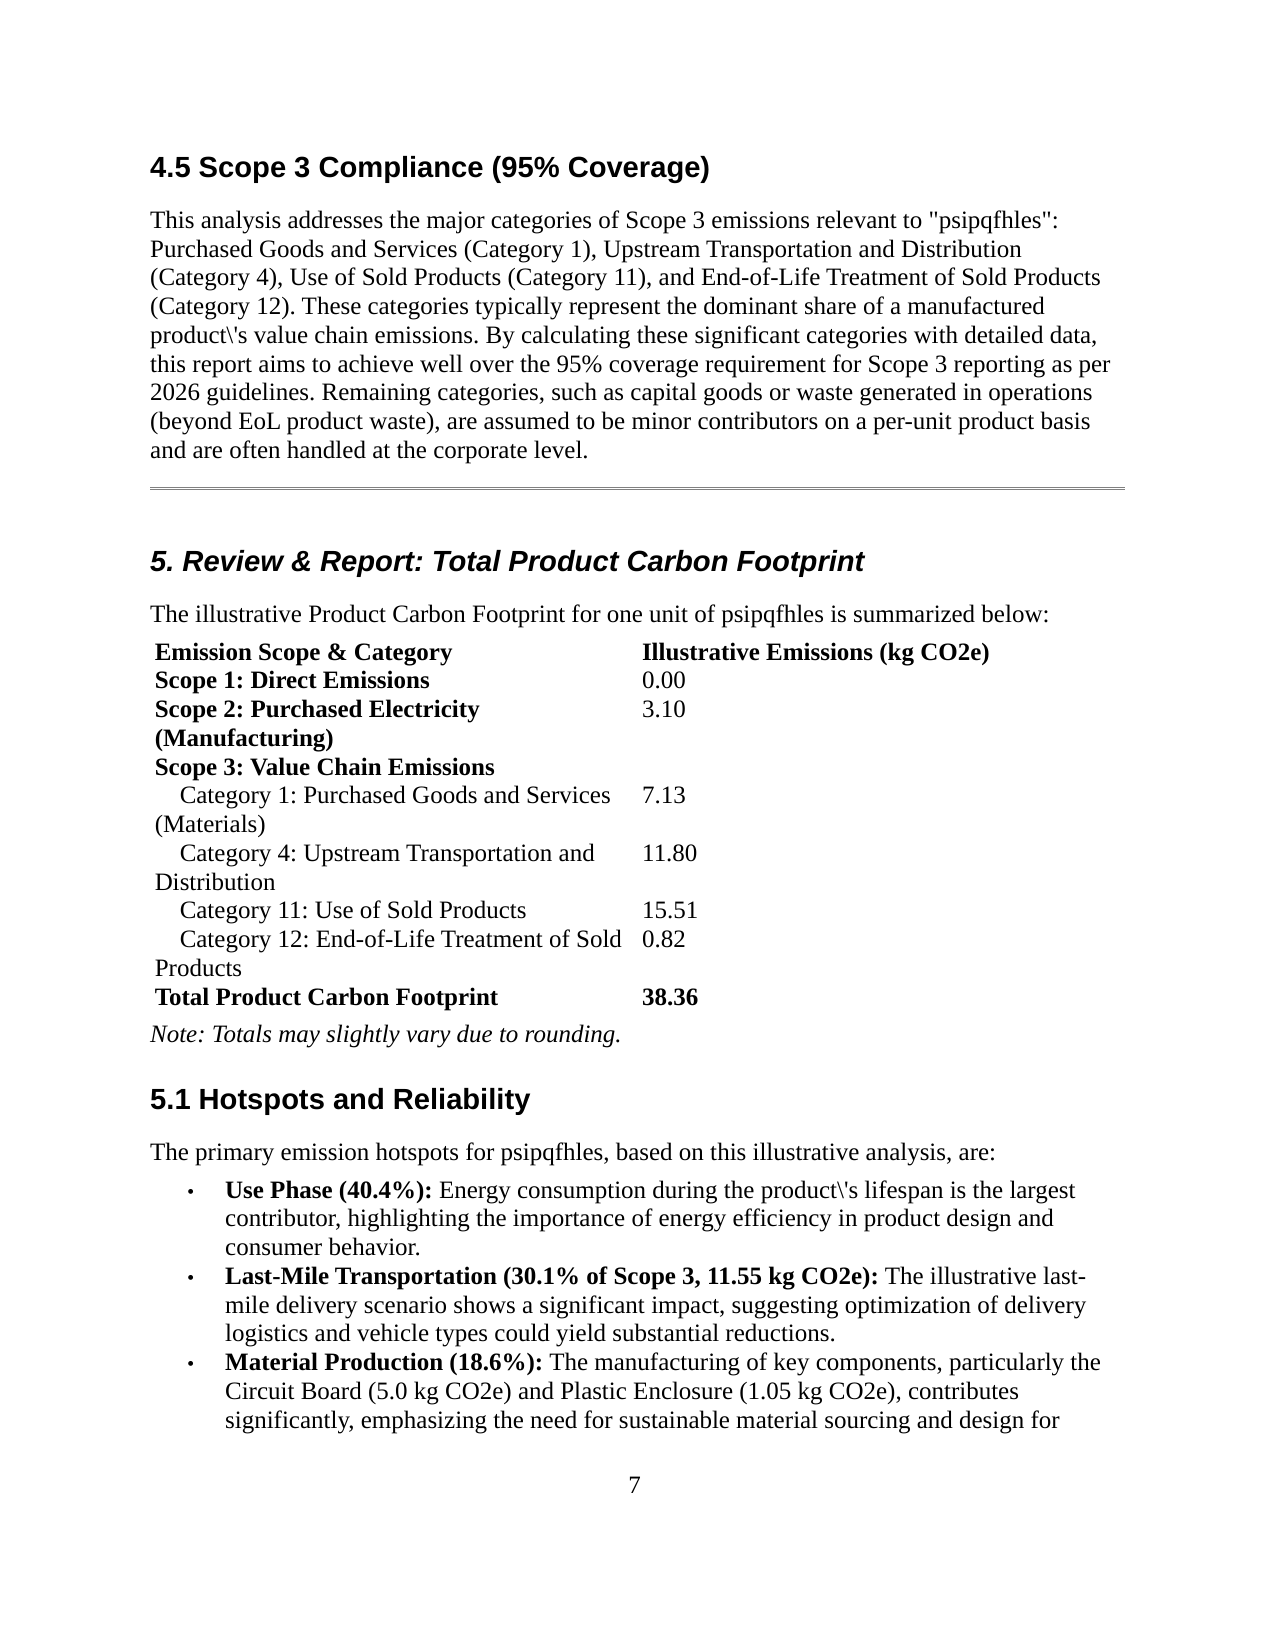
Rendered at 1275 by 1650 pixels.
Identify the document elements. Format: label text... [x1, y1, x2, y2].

table_cell Category 4: Upstream Transportation and Distribution [150, 838, 637, 895]
table_cell Category 11: Use of Sold Products [150, 895, 637, 924]
table_header Illustrative Emissions (kg CO2e) [638, 637, 1125, 665]
text The primary emission hotspots for psipqfhles, based on this illustrative analysis, are: [150, 1137, 1125, 1166]
list Last-Mile Transportation (30.1% of Scope 3, 11.55 kg CO2e): The illustrative last-mile delivery scenario shows a significant impact, suggesting optimization of delivery logistics and vehicle types could yield substantial reductions. [187, 1261, 1125, 1347]
table_cell 38.36 [638, 982, 1125, 1010]
table_cell Total Product Carbon Footprint [150, 982, 637, 1010]
table_cell 7.13 [638, 780, 1125, 838]
table_cell 0.00 [638, 665, 1125, 694]
subtitle 5.1 Hotspots and Reliability [150, 1082, 1125, 1116]
list Use Phase (40.4%): Energy consumption during the product\'s lifespan is the largest contributor, highlighting the importance of energy efficiency in product design and consumer behavior. [187, 1175, 1125, 1261]
table_cell Scope 3: Value Chain Emissions [150, 752, 1125, 780]
subtitle 5. Review & Report: Total Product Carbon Footprint [150, 544, 1125, 577]
table_header Emission Scope & Category [150, 637, 637, 665]
table_cell 3.10 [638, 694, 1125, 752]
table_cell Category 1: Purchased Goods and Services (Materials) [150, 780, 637, 838]
table_cell 11.80 [638, 838, 1125, 895]
text This analysis addresses the major categories of Scope 3 emissions relevant to "psipqfhles": Purchased Goods and Services (Category 1), Upstream Transportation and Distribution (Category 4), Use of Sold Products (Category 11), and End-of-Life Treatment of Sold Products (Category 12). These categories typically represent the dominant share of a manufactured product\'s value chain emissions. By calculating these significant categories with detailed data, this report aims to achieve well over the 95% coverage requirement for Scope 3 reporting as per 2026 guidelines. Remaining categories, such as capital goods or waste generated in operations (beyond EoL product waste), are assumed to be minor contributors on a per-unit product basis and are often handled at the corporate level. [150, 205, 1125, 464]
text The illustrative Product Carbon Footprint for one unit of psipqfhles is summarized below: [150, 599, 1125, 628]
table_cell Scope 2: Purchased Electricity (Manufacturing) [150, 694, 637, 752]
subtitle 4.5 Scope 3 Compliance (95% Coverage) [150, 150, 1125, 183]
table_cell Scope 1: Direct Emissions [150, 665, 637, 694]
text Note: Totals may slightly vary due to rounding. [150, 1019, 1125, 1048]
table_cell Category 12: End-of-Life Treatment of Sold Products [150, 924, 637, 982]
list Material Production (18.6%): The manufacturing of key components, particularly the Circuit Board (5.0 kg CO2e) and Plastic Enclosure (1.05 kg CO2e), contributes significantly, emphasizing the need for sustainable material sourcing and design for [187, 1347, 1125, 1433]
table_cell 0.82 [638, 924, 1125, 982]
table_cell 15.51 [638, 895, 1125, 924]
